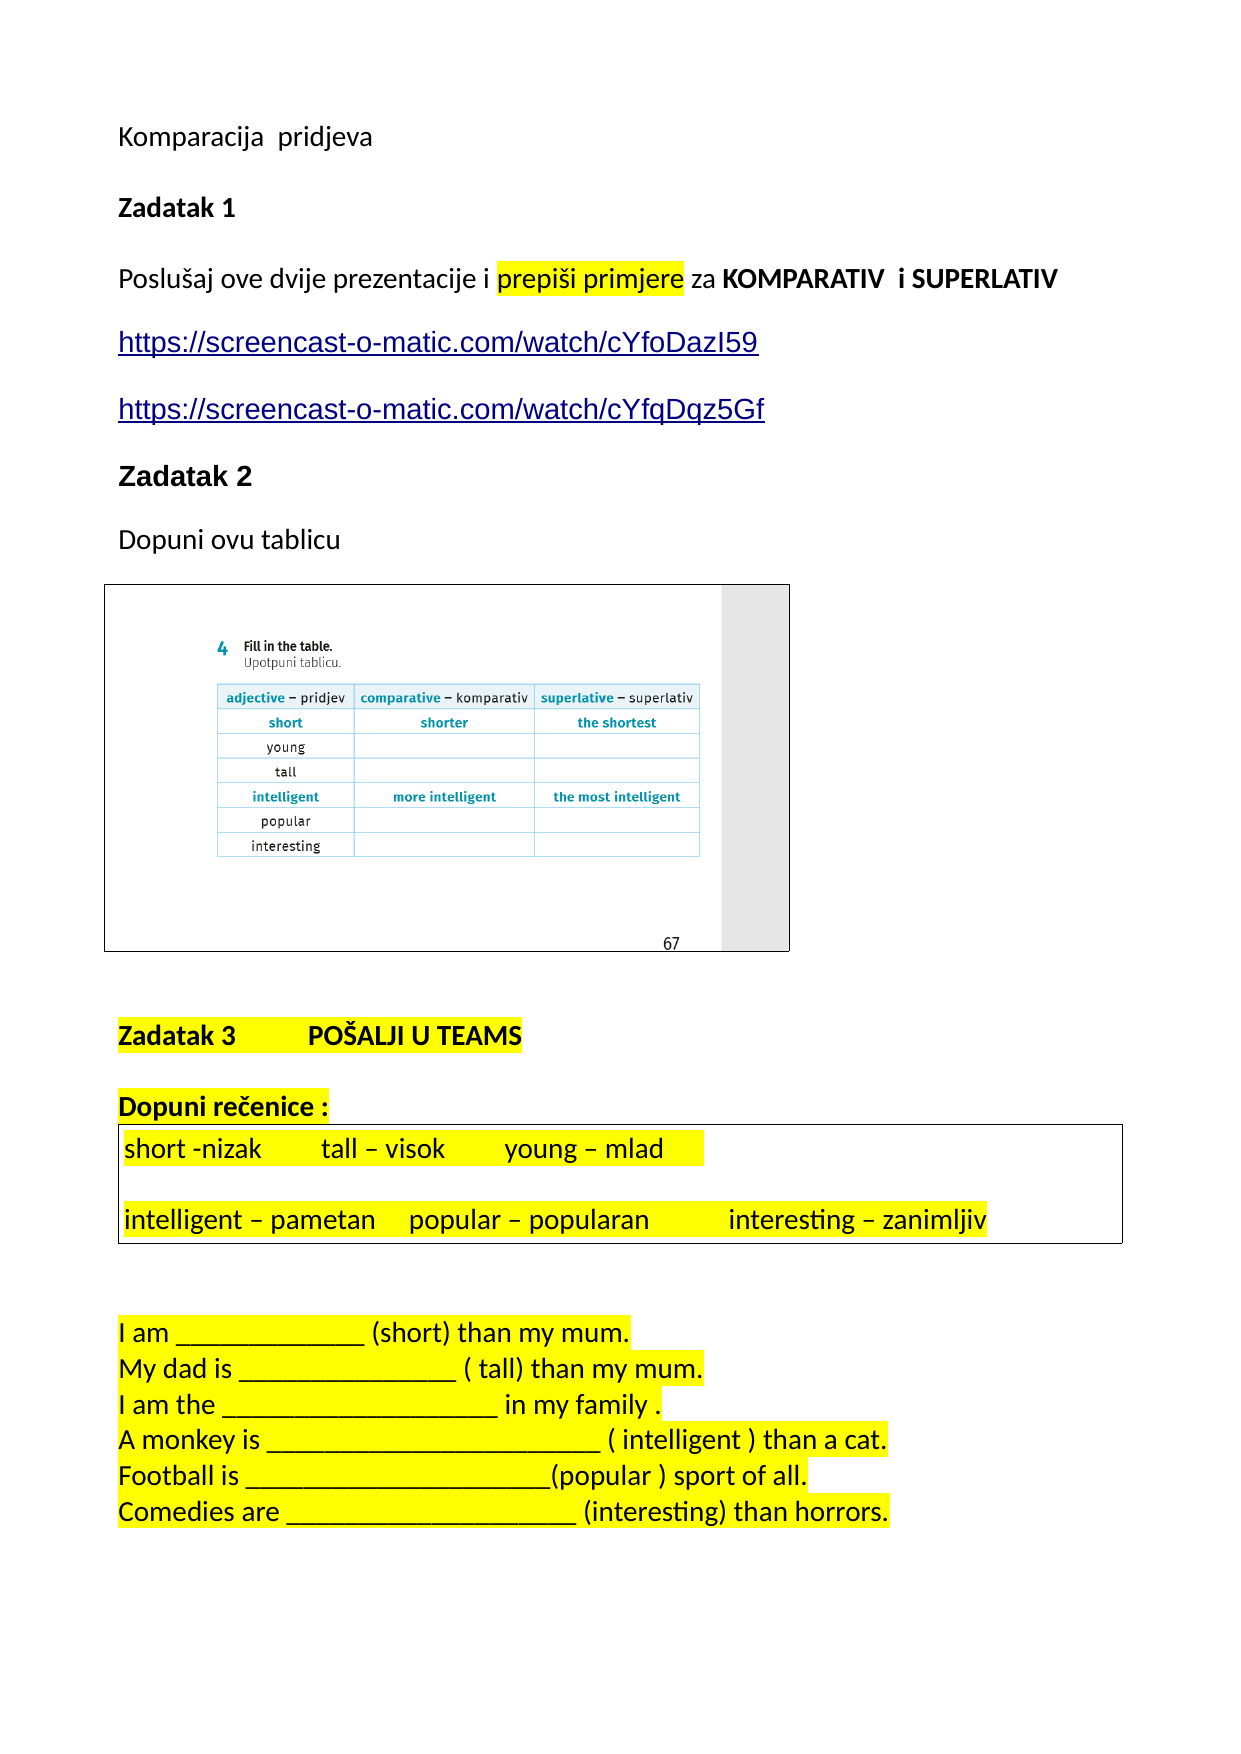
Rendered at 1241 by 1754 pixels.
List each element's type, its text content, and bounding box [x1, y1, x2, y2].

text A monkey is _______________________ ( intelligent ) than a cat. [118, 1421, 1122, 1457]
text Dopuni rečenice : [118, 1088, 1122, 1124]
text https://screencast-o-matic.com/watch/cYfqDqz5Gf [118, 392, 1122, 426]
text Zadatak 2 [118, 459, 1122, 493]
text Komparacija pridjeva [118, 118, 1122, 154]
text Football is _____________________(popular ) sport of all. [118, 1457, 1122, 1493]
text Zadatak 1 [118, 189, 1122, 225]
text I am the ___________________ in my family . [118, 1386, 1122, 1421]
text I am _____________ (short) than my mum. [118, 1314, 1122, 1350]
text https://screencast-o-matic.com/watch/cYfoDazI59 [118, 325, 1122, 358]
text Dopuni ovu tablicu [118, 521, 1122, 557]
text Poslušaj ove dvije prezentacije i prepiši primjere za KOMPARATIV i SUPERLATIV [118, 261, 1122, 296]
text Zadatak 3 POŠALJI U TEAMS [118, 1017, 1122, 1053]
text Comedies are ____________________ (interesting) than horrors. [118, 1493, 1122, 1528]
text My dad is _______________ ( tall) than my mum. [118, 1350, 1122, 1386]
table_header short -nizak tall – visok young – mlad intelligent – pametan popular – popularan interesting – zanimljiv [119, 1125, 1122, 1243]
